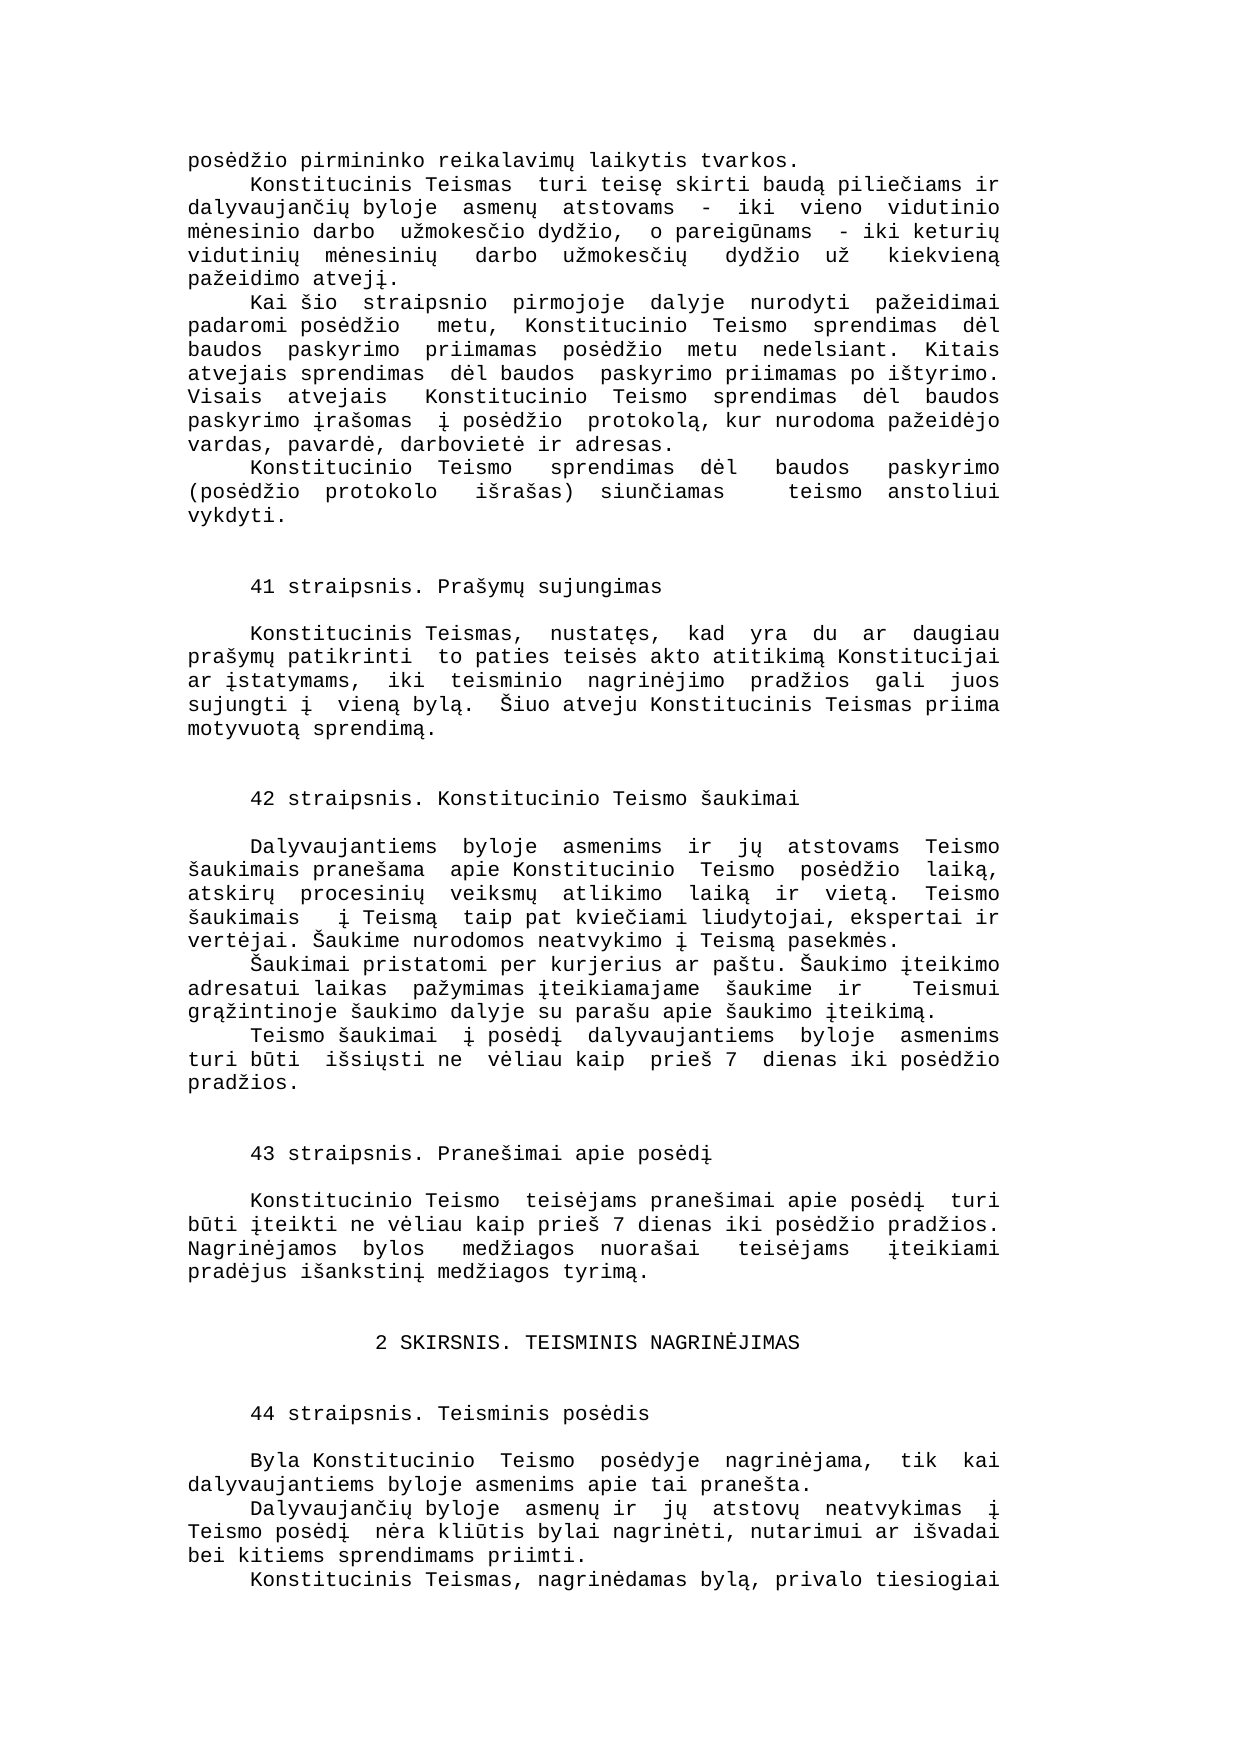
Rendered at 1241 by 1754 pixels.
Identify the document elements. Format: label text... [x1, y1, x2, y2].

text pažeidimo atvejį. [187, 268, 1053, 292]
text būti įteikti ne vėliau kaip prieš 7 dienas iki posėdžio pradžios. [187, 1214, 1053, 1238]
text posėdžio pirmininko reikalavimų laikytis tvarkos. [187, 150, 1053, 174]
text šaukimais pranešama apie Konstitucinio Teismo posėdžio laiką, [187, 859, 1053, 883]
text Visais atvejais Konstitucinio Teismo sprendimas dėl baudos [187, 386, 1053, 410]
text dalyvaujantiems byloje asmenims apie tai pranešta. [187, 1474, 1053, 1498]
text Kai šio straipsnio pirmojoje dalyje nurodyti pažeidimai [187, 292, 1053, 316]
text 42 straipsnis. Konstitucinio Teismo šaukimai [187, 788, 1053, 812]
text Konstitucinio Teismo teisėjams pranešimai apie posėdį turi [187, 1190, 1053, 1214]
text pradžios. [187, 1072, 1053, 1096]
text Konstitucinis Teismas, nagrinėdamas bylą, privalo tiesiogiai [187, 1569, 1053, 1592]
text vidutinių mėnesinių darbo užmokesčių dydžio už kiekvieną [187, 244, 1053, 268]
text sujungti į vieną bylą. Šiuo atveju Konstitucinis Teismas priima [187, 694, 1053, 717]
text šaukimais į Teismą taip pat kviečiami liudytojai, ekspertai ir [187, 907, 1053, 930]
text 2 SKIRSNIS. TEISMINIS NAGRINĖJIMAS [187, 1332, 1053, 1356]
text 41 straipsnis. Prašymų sujungimas [187, 576, 1053, 599]
text Dalyvaujančių byloje asmenų ir jų atstovų neatvykimas į [187, 1498, 1053, 1521]
text 44 straipsnis. Teisminis posėdis [187, 1403, 1053, 1427]
text padaromi posėdžio metu, Konstitucinio Teismo sprendimas dėl [187, 316, 1053, 339]
text Teismo posėdį nėra kliūtis bylai nagrinėti, nutarimui ar išvadai [187, 1521, 1053, 1545]
text motyvuotą sprendimą. [187, 717, 1053, 741]
text Konstitucinis Teismas, nustatęs, kad yra du ar daugiau [187, 623, 1053, 647]
text 43 straipsnis. Pranešimai apie posėdį [187, 1143, 1053, 1167]
text Šaukimai pristatomi per kurjerius ar paštu. Šaukimo įteikimo [187, 954, 1053, 978]
text atskirų procesinių veiksmų atlikimo laiką ir vietą. Teismo [187, 883, 1053, 907]
text vardas, pavardė, darbovietė ir adresas. [187, 434, 1053, 457]
text Konstitucinio Teismo sprendimas dėl baudos paskyrimo [187, 457, 1053, 481]
text paskyrimo įrašomas į posėdžio protokolą, kur nurodoma pažeidėjo [187, 410, 1053, 434]
text turi būti išsiųsti ne vėliau kaip prieš 7 dienas iki posėdžio [187, 1048, 1053, 1072]
text mėnesinio darbo užmokesčio dydžio, o pareigūnams - iki keturių [187, 221, 1053, 244]
text Nagrinėjamos bylos medžiagos nuorašai teisėjams įteikiami [187, 1238, 1053, 1261]
text dalyvaujančių byloje asmenų atstovams - iki vieno vidutinio [187, 197, 1053, 221]
text grąžintinoje šaukimo dalyje su parašu apie šaukimo įteikimą. [187, 1001, 1053, 1025]
text Byla Konstitucinio Teismo posėdyje nagrinėjama, tik kai [187, 1451, 1053, 1474]
text (posėdžio protokolo išrašas) siunčiamas teismo anstoliui [187, 481, 1053, 505]
text pradėjus išankstinį medžiagos tyrimą. [187, 1261, 1053, 1285]
text vertėjai. Šaukime nurodomos neatvykimo į Teismą pasekmės. [187, 930, 1053, 954]
text Konstitucinis Teismas turi teisę skirti baudą piliečiams ir [187, 174, 1053, 197]
text adresatui laikas pažymimas įteikiamajame šaukime ir Teismui [187, 978, 1053, 1001]
text ar įstatymams, iki teisminio nagrinėjimo pradžios gali juos [187, 670, 1053, 694]
text prašymų patikrinti to paties teisės akto atitikimą Konstitucijai [187, 647, 1053, 670]
text Teismo šaukimai į posėdį dalyvaujantiems byloje asmenims [187, 1025, 1053, 1048]
text vykdyti. [187, 505, 1053, 528]
text bei kitiems sprendimams priimti. [187, 1545, 1053, 1569]
text baudos paskyrimo priimamas posėdžio metu nedelsiant. Kitais [187, 339, 1053, 363]
text atvejais sprendimas dėl baudos paskyrimo priimamas po ištyrimo. [187, 363, 1053, 386]
text Dalyvaujantiems byloje asmenims ir jų atstovams Teismo [187, 836, 1053, 859]
